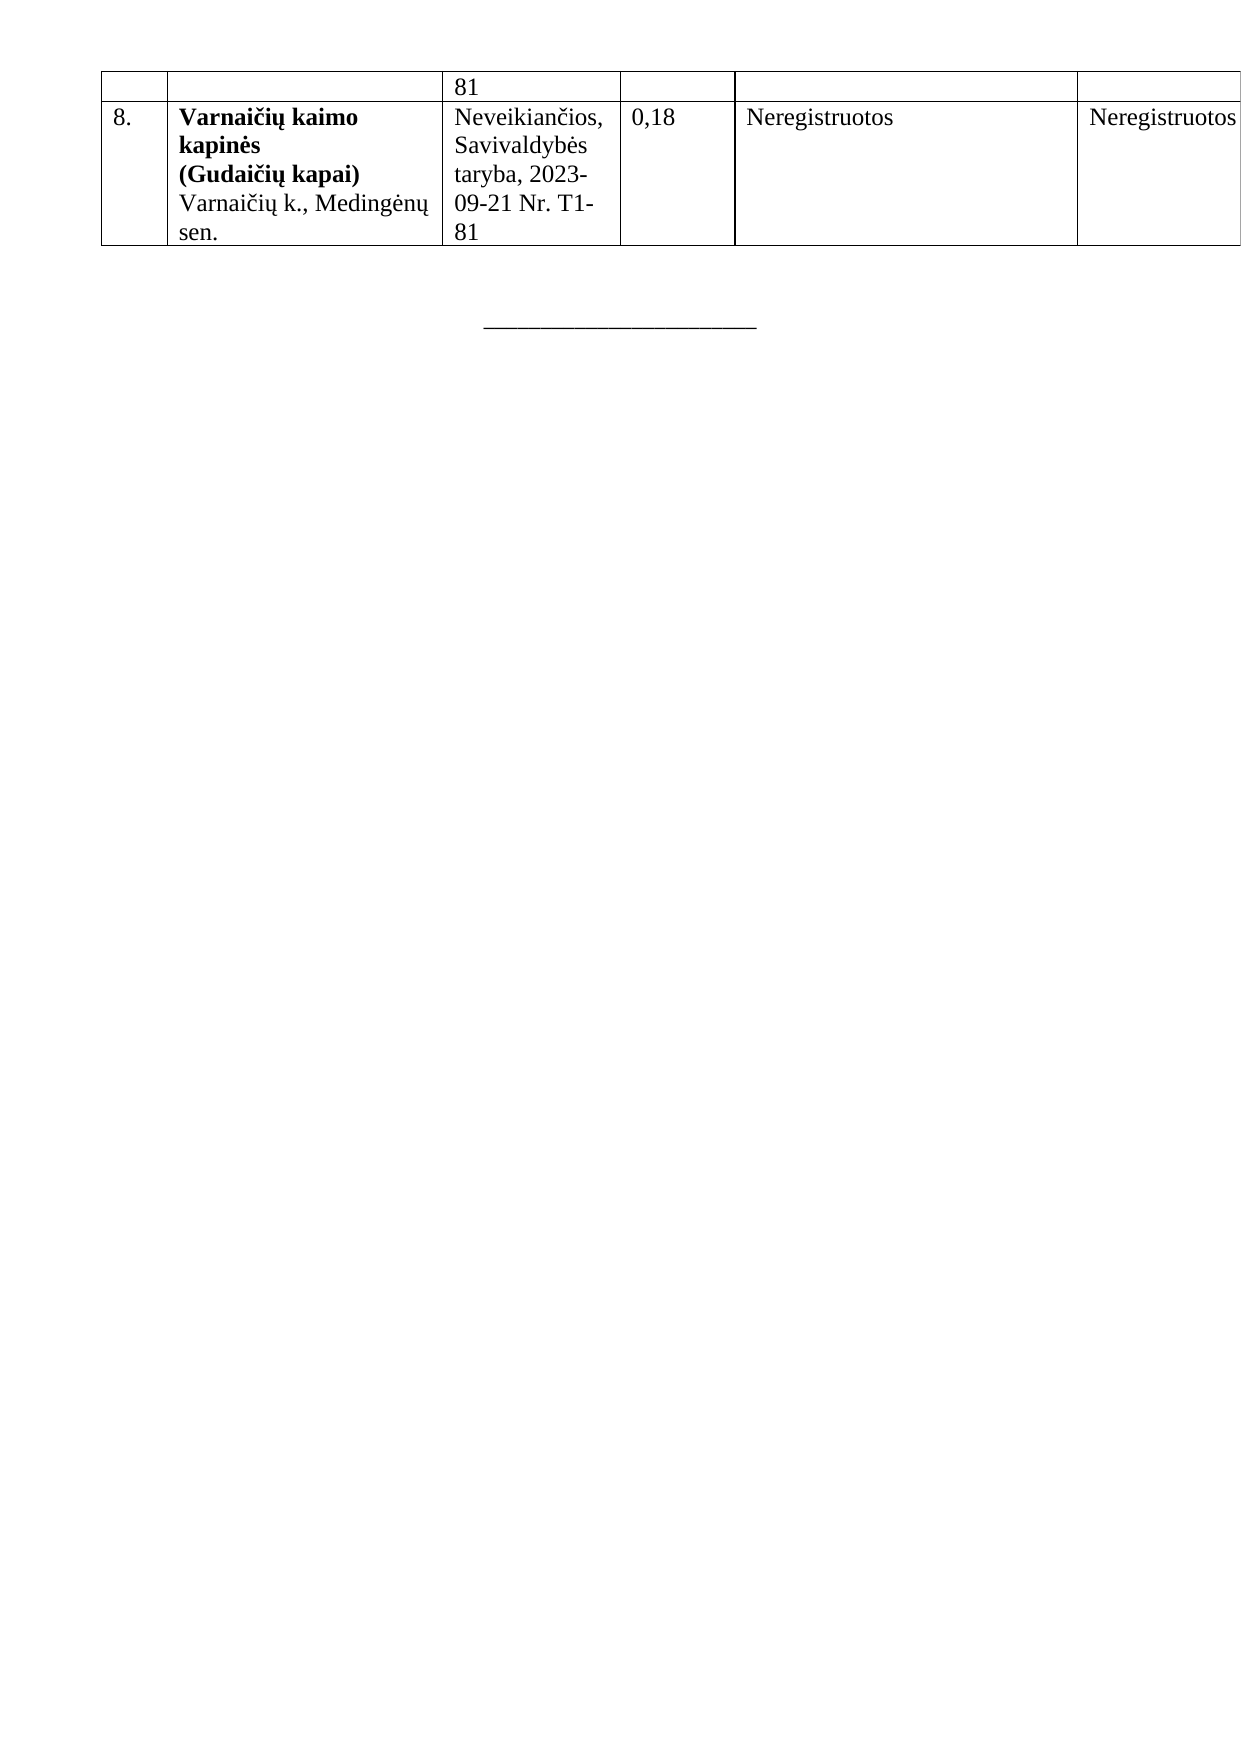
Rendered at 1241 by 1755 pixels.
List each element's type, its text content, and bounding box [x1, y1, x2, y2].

table_cell [736, 72, 1077, 101]
table_cell Neveikiančios, Savivaldybės taryba, 2023-09-21 Nr. T1-81 [443, 102, 620, 245]
table_cell [621, 72, 734, 101]
table_cell 8. [102, 102, 167, 245]
table_cell [168, 72, 442, 101]
table_cell [1078, 72, 1240, 101]
table_cell [102, 72, 167, 101]
table_cell Varnaičių kaimo kapinės (Gudaičių kapai) Varnaičių k., Medingėnų sen. [168, 102, 442, 245]
table_cell Neregistruotos [1078, 102, 1240, 245]
table_cell Neregistruotos [736, 102, 1077, 245]
table_cell 81 [443, 72, 620, 101]
text ________________________ [118, 304, 1122, 332]
table_cell 0,18 [621, 102, 734, 245]
